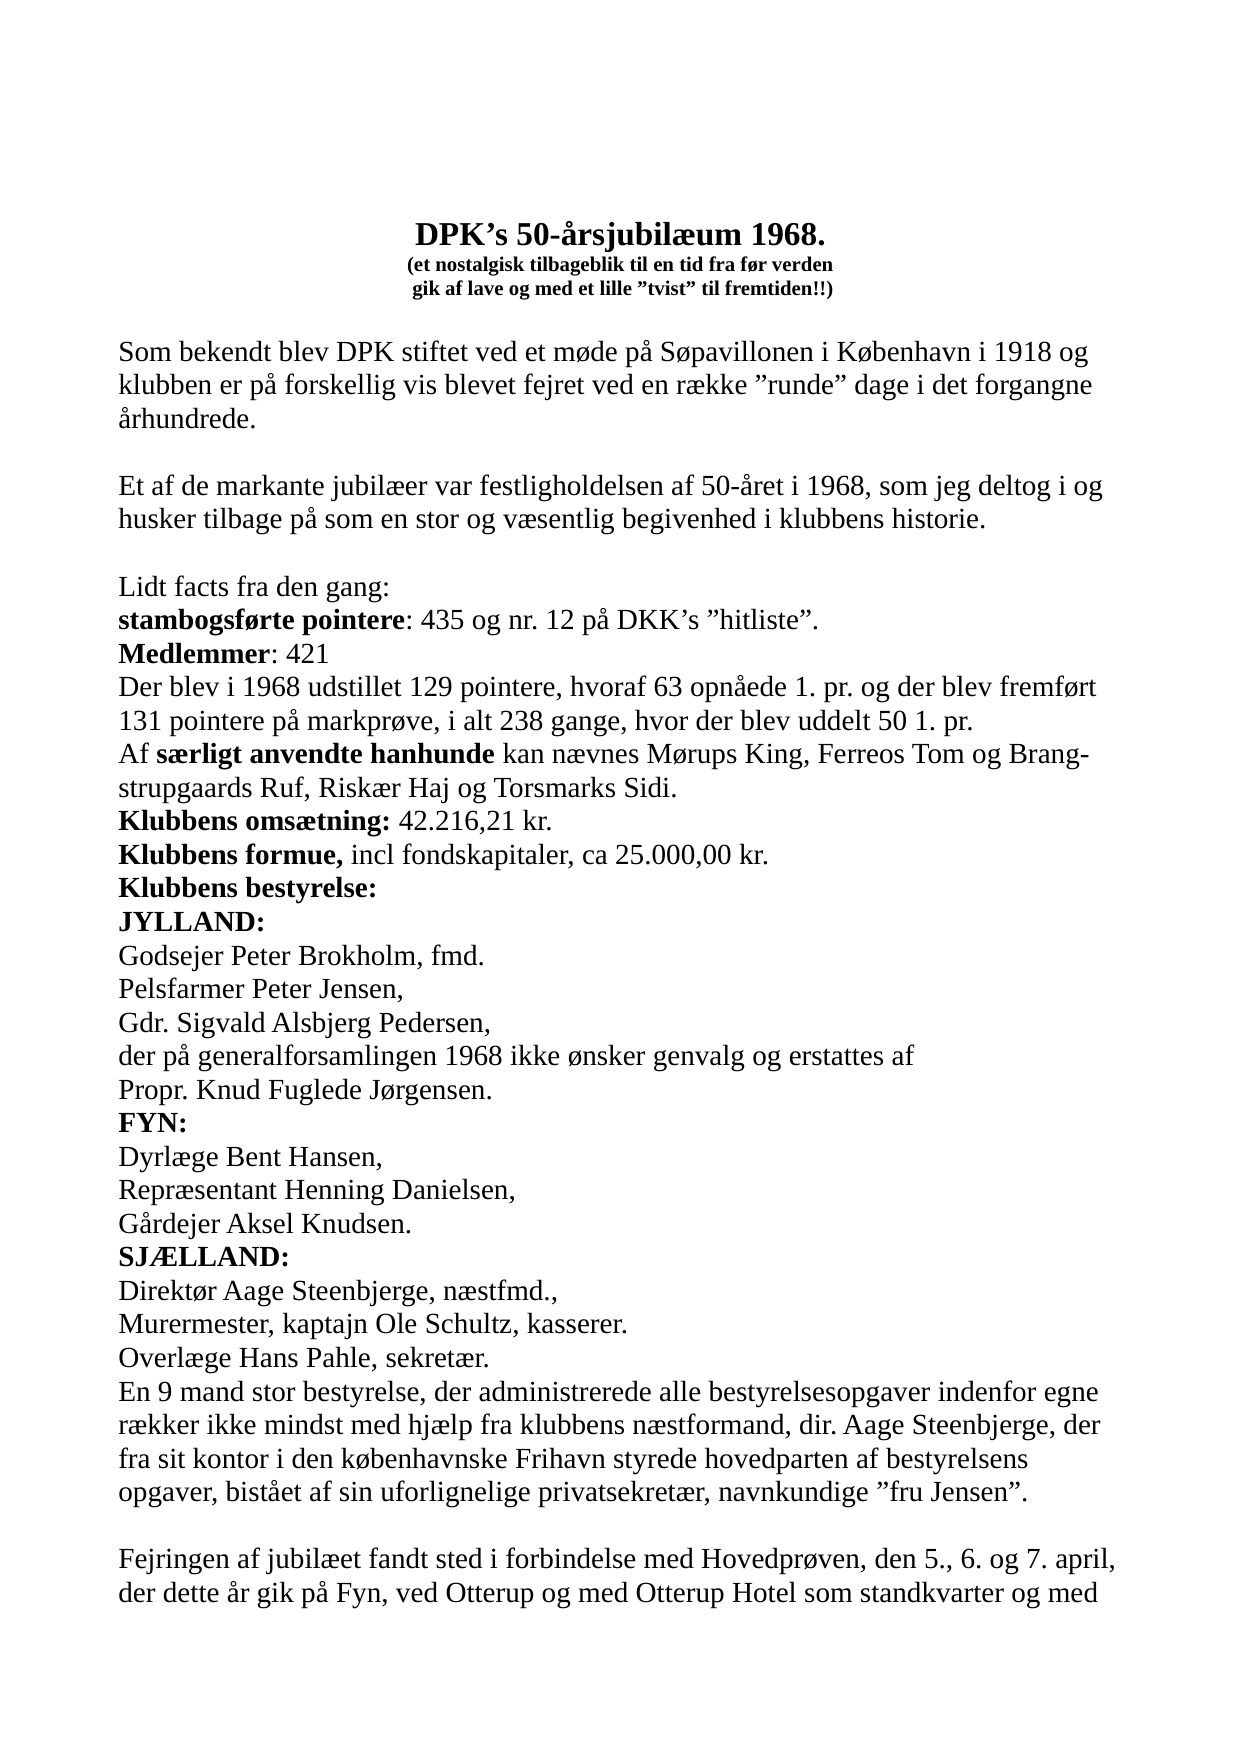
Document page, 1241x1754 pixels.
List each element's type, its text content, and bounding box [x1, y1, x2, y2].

text Et af de markante jubilæer var festligholdelsen af 50-året i 1968, som jeg deltog i og husker tilbage på som en stor og væsentlig begivenhed i klubbens historie. [118, 468, 1122, 535]
text Repræsentant Henning Danielsen, [118, 1172, 1122, 1206]
text Propr. Knud Fuglede Jørgensen. [118, 1072, 1122, 1105]
text Godsejer Peter Brokholm, fmd. [118, 938, 1122, 971]
text Klubbens bestyrelse: [118, 871, 1122, 904]
text FYN: [118, 1105, 1122, 1139]
text JYLLAND: [118, 904, 1122, 938]
text der på generalforsamlingen 1968 ikke ønsker genvalg og erstattes af [118, 1038, 1122, 1072]
text Gårdejer Aksel Knudsen. [118, 1206, 1122, 1239]
text SJÆLLAND: [118, 1239, 1122, 1273]
text Medlemmer: 421 [118, 636, 1122, 669]
text Der blev i 1968 udstillet 129 pointere, hvoraf 63 opnåede 1. pr. og der blev fremført 131 pointere på markprøve, i alt 238 gange, hvor der blev uddelt 50 1. pr. [118, 669, 1122, 736]
text gik af lave og med et lille ”tvist” til fremtiden!!) [118, 276, 1122, 300]
text Gdr. Sigvald Alsbjerg Pedersen, [118, 1005, 1122, 1038]
text Direktør Aage Steenbjerge, næstfmd., [118, 1273, 1122, 1307]
text Dyrlæge Bent Hansen, [118, 1139, 1122, 1172]
text Overlæge Hans Pahle, sekretær. [118, 1340, 1122, 1374]
text (et nostalgisk tilbageblik til en tid fra før verden [118, 252, 1122, 276]
text stambogsførte pointere: 435 og nr. 12 på DKK’s ”hitliste”. [118, 602, 1122, 636]
text Som bekendt blev DPK stiftet ved et møde på Søpavillonen i København i 1918 og klubben er på forskellig vis blevet fejret ved en række ”runde” dage i det forgangne århundrede. [118, 334, 1122, 434]
text En 9 mand stor bestyrelse, der administrerede alle bestyrelsesopgaver indenfor egne rækker ikke mindst med hjælp fra klubbens næstformand, dir. Aage Steenbjerge, der fra sit kontor i den københavnske Frihavn styrede hovedparten af bestyrelsens opgaver, bistået af sin uforlignelige privatsekretær, navnkundige ”fru Jensen”. [118, 1374, 1122, 1508]
text Lidt facts fra den gang: [118, 569, 1122, 602]
text Klubbens omsætning: 42.216,21 kr. [118, 803, 1122, 837]
text DPK’s 50-årsjubilæum 1968. [118, 214, 1122, 252]
text Af særligt anvendte hanhunde kan nævnes Mørups King, Ferreos Tom og Brang-strupgaards Ruf, Riskær Haj og Torsmarks Sidi. [118, 736, 1122, 803]
text Murermester, kaptajn Ole Schultz, kasserer. [118, 1307, 1122, 1340]
text Pelsfarmer Peter Jensen, [118, 971, 1122, 1005]
text Klubbens formue, incl fondskapitaler, ca 25.000,00 kr. [118, 837, 1122, 871]
text Fejringen af jubilæet fandt sted i forbindelse med Hovedprøven, den 5., 6. og 7. april, der dette år gik på Fyn, ved Otterup og med Otterup Hotel som standkvarter og med [118, 1541, 1122, 1608]
